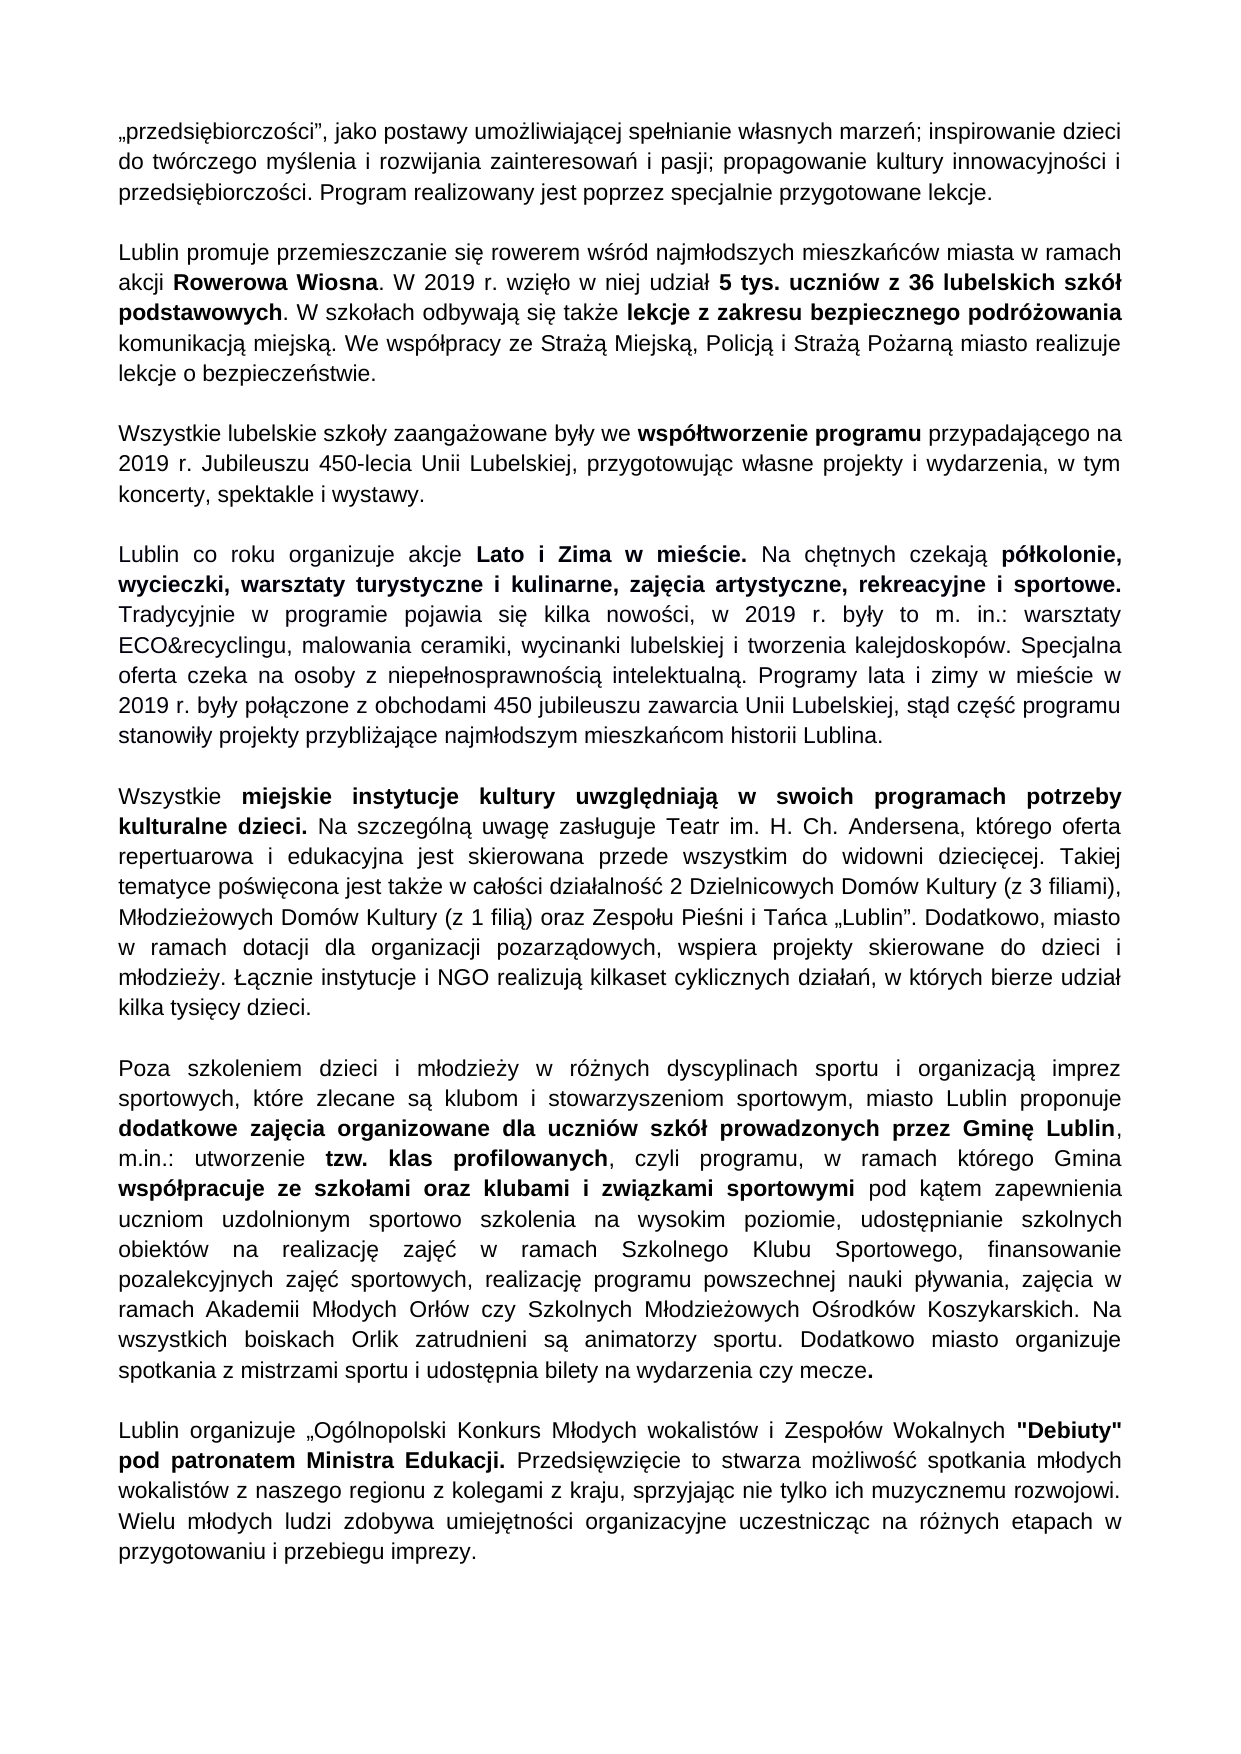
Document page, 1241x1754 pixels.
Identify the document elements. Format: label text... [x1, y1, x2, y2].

text Wszystkie miejskie instytucje kultury uwzględniają w swoich programach potrzeby kulturalne dzieci. Na szczególną uwagę zasługuje Teatr im. H. Ch. Andersena, którego oferta repertuarowa i edukacyjna jest skierowana przede wszystkim do widowni dziecięcej. Takiej tematyce poświęcona jest także w całości działalność 2 Dzielnicowych Domów Kultury (z 3 filiami), Młodzieżowych Domów Kultury (z 1 filią) oraz Zespołu Pieśni i Tańca „Lublin”. Dodatkowo, miasto w ramach dotacji dla organizacji pozarządowych, wspiera projekty skierowane do dzieci i młodzieży. Łącznie instytucje i NGO realizują kilkaset cyklicznych działań, w których bierze udział kilka tysięcy dzieci. [118, 783, 1122, 1021]
text Wszystkie lubelskie szkoły zaangażowane były we współtworzenie programu przypadającego na 2019 r. Jubileuszu 450-lecia Unii Lubelskiej, przygotowując własne projekty i wydarzenia, w tym koncerty, spektakle i wystawy. [118, 420, 1122, 507]
text Poza szkoleniem dzieci i młodzieży w różnych dyscyplinach sportu i organizacją imprez sportowych, które zlecane są klubom i stowarzyszeniom sportowym, miasto Lublin proponuje dodatkowe zajęcia organizowane dla uczniów szkół prowadzonych przez Gminę Lublin, m.in.: utworzenie tzw. klas profilowanych, czyli programu, w ramach którego Gmina współpracuje ze szkołami oraz klubami i związkami sportowymi pod kątem zapewnienia uczniom uzdolnionym sportowo szkolenia na wysokim poziomie, udostępnianie szkolnych obiektów na realizację zajęć w ramach Szkolnego Klubu Sportowego, finansowanie pozalekcyjnych zajęć sportowych, realizację programu powszechnej nauki pływania, zajęcia w ramach Akademii Młodych Orłów czy Szkolnych Młodzieżowych Ośrodków Koszykarskich. Na wszystkich boiskach Orlik zatrudnieni są animatorzy sportu. Dodatkowo miasto organizuje spotkania z mistrzami sportu i udostępnia bilety na wydarzenia czy mecze. [118, 1054, 1122, 1383]
text Lublin organizuje „Ogólnopolski Konkurs Młodych wokalistów i Zespołów Wokalnych "Debiuty" pod patronatem Ministra Edukacji. Przedsięwzięcie to stwarza możliwość spotkania młodych wokalistów z naszego regionu z kolegami z kraju, sprzyjając nie tylko ich muzycznemu rozwojowi. Wielu młodych ludzi zdobywa umiejętności organizacyjne uczestnicząc na różnych etapach w przygotowaniu i przebiegu imprezy. [118, 1417, 1122, 1564]
text „przedsiębiorczości”, jako postawy umożliwiającej spełnianie własnych marzeń; inspirowanie dzieci do twórczego myślenia i rozwijania zainteresowań i pasji; propagowanie kultury innowacyjności i przedsiębiorczości. Program realizowany jest poprzez specjalnie przygotowane lekcje. [118, 118, 1122, 205]
text Lublin co roku organizuje akcje Lato i Zima w mieście. Na chętnych czekają półkolonie, wycieczki, warsztaty turystyczne i kulinarne, zajęcia artystyczne, rekreacyjne i sportowe. Tradycyjnie w programie pojawia się kilka nowości, w 2019 r. były to m. in.: warsztaty ECO&recyclingu, malowania ceramiki, wycinanki lubelskiej i tworzenia kalejdoskopów. Specjalna oferta czeka na osoby z niepełnosprawnością intelektualną. Programy lata i zimy w mieście w 2019 r. były połączone z obchodami 450 jubileuszu zawarcia Unii Lubelskiej, stąd część programu stanowiły projekty przybliżające najmłodszym mieszkańcom historii Lublina. [118, 541, 1122, 749]
text Lublin promuje przemieszczanie się rowerem wśród najmłodszych mieszkańców miasta w ramach akcji Rowerowa Wiosna. W 2019 r. wzięło w niej udział 5 tys. uczniów z 36 lubelskich szkół podstawowych. W szkołach odbywają się także lekcje z zakresu bezpiecznego podróżowania komunikacją miejską. We współpracy ze Strażą Miejską, Policją i Strażą Pożarną miasto realizuje lekcje o bezpieczeństwie. [118, 239, 1122, 386]
